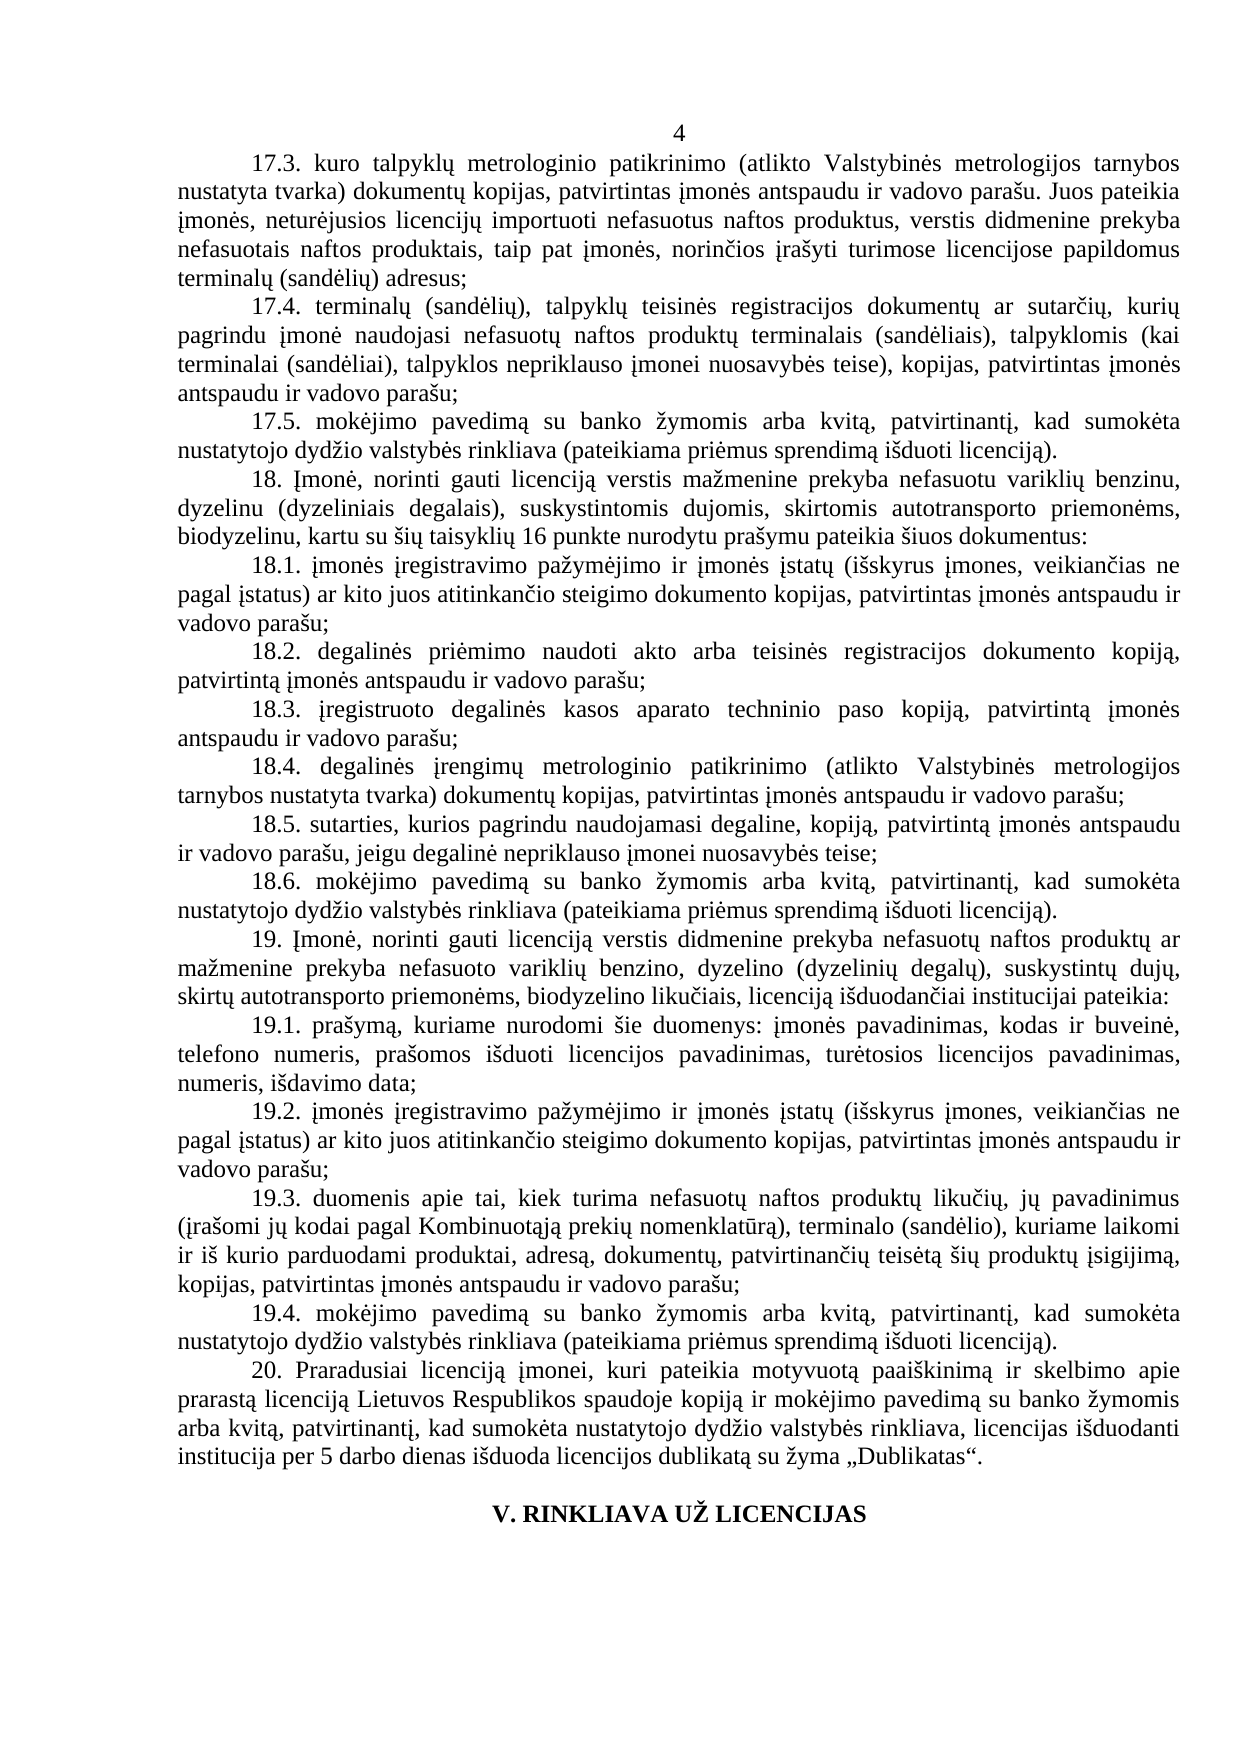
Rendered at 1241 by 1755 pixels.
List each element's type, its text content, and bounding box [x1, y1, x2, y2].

text 18.3. įregistruoto degalinės kasos aparato techninio paso kopiją, patvirtintą įmonės antspaudu ir vadovo parašu; [177, 694, 1181, 751]
text 19.3. duomenis apie tai, kiek turima nefasuotų naftos produktų likučių, jų pavadinimus (įrašomi jų kodai pagal Kombinuotąją prekių nomenklatūrą), terminalo (sandėlio), kuriame laikomi ir iš kurio parduodami produktai, adresą, dokumentų, patvirtinančių teisėtą šių produktų įsigijimą, kopijas, patvirtintas įmonės antspaudu ir vadovo parašu; [177, 1183, 1181, 1298]
text 18.5. sutarties, kurios pagrindu naudojamasi degaline, kopiją, patvirtintą įmonės antspaudu ir vadovo parašu, jeigu degalinė nepriklauso įmonei nuosavybės teise; [177, 809, 1181, 866]
text 18.1. įmonės įregistravimo pažymėjimo ir įmonės įstatų (išskyrus įmones, veikiančias ne pagal įstatus) ar kito juos atitinkančio steigimo dokumento kopijas, patvirtintas įmonės antspaudu ir vadovo parašu; [177, 550, 1181, 636]
text 20. Praradusiai licenciją įmonei, kuri pateikia motyvuotą paaiškinimą ir skelbimo apie prarastą licenciją Lietuvos Respublikos spaudoje kopiją ir mokėjimo pavedimą su banko žymomis arba kvitą, patvirtinantį, kad sumokėta nustatytojo dydžio valstybės rinkliava, licencijas išduodanti institucija per 5 darbo dienas išduoda licencijos dublikatą su žyma „Dublikatas“. [177, 1355, 1181, 1470]
text 18.4. degalinės įrengimų metrologinio patikrinimo (atlikto Valstybinės metrologijos tarnybos nustatyta tvarka) dokumentų kopijas, patvirtintas įmonės antspaudu ir vadovo parašu; [177, 751, 1181, 809]
text 18.6. mokėjimo pavedimą su banko žymomis arba kvitą, patvirtinantį, kad sumokėta nustatytojo dydžio valstybės rinkliava (pateikiama priėmus sprendimą išduoti licenciją). [177, 866, 1181, 924]
text 18. Įmonė, norinti gauti licenciją verstis mažmenine prekyba nefasuotu variklių benzinu, dyzelinu (dyzeliniais degalais), suskystintomis dujomis, skirtomis autotransporto priemonėms, biodyzelinu, kartu su šių taisyklių 16 punkte nurodytu prašymu pateikia šiuos dokumentus: [177, 464, 1181, 550]
text 19.2. įmonės įregistravimo pažymėjimo ir įmonės įstatų (išskyrus įmones, veikiančias ne pagal įstatus) ar kito juos atitinkančio steigimo dokumento kopijas, patvirtintas įmonės antspaudu ir vadovo parašu; [177, 1096, 1181, 1183]
text 19. Įmonė, norinti gauti licenciją verstis didmenine prekyba nefasuotų naftos produktų ar mažmenine prekyba nefasuoto variklių benzino, dyzelino (dyzelinių degalų), suskystintų dujų, skirtų autotransporto priemonėms, biodyzelino likučiais, licenciją išduodančiai institucijai pateikia: [177, 924, 1181, 1010]
text 17.4. terminalų (sandėlių), talpyklų teisinės registracijos dokumentų ar sutarčių, kurių pagrindu įmonė naudojasi nefasuotų naftos produktų terminalais (sandėliais), talpyklomis (kai terminalai (sandėliai), talpyklos nepriklauso įmonei nuosavybės teise), kopijas, patvirtintas įmonės antspaudu ir vadovo parašu; [177, 291, 1181, 406]
text 18.2. degalinės priėmimo naudoti akto arba teisinės registracijos dokumento kopiją, patvirtintą įmonės antspaudu ir vadovo parašu; [177, 636, 1181, 694]
text 19.4. mokėjimo pavedimą su banko žymomis arba kvitą, patvirtinantį, kad sumokėta nustatytojo dydžio valstybės rinkliava (pateikiama priėmus sprendimą išduoti licenciją). [177, 1298, 1181, 1355]
text 17.5. mokėjimo pavedimą su banko žymomis arba kvitą, patvirtinantį, kad sumokėta nustatytojo dydžio valstybės rinkliava (pateikiama priėmus sprendimą išduoti licenciją). [177, 406, 1181, 464]
text V. RINKLIAVA UŽ LICENCIJAS [177, 1499, 1181, 1528]
text 19.1. prašymą, kuriame nurodomi šie duomenys: įmonės pavadinimas, kodas ir buveinė, telefono numeris, prašomos išduoti licencijos pavadinimas, turėtosios licencijos pavadinimas, numeris, išdavimo data; [177, 1010, 1181, 1096]
text 17.3. kuro talpyklų metrologinio patikrinimo (atlikto Valstybinės metrologijos tarnybos nustatyta tvarka) dokumentų kopijas, patvirtintas įmonės antspaudu ir vadovo parašu. Juos pateikia įmonės, neturėjusios licencijų importuoti nefasuotus naftos produktus, verstis didmenine prekyba nefasuotais naftos produktais, taip pat įmonės, norinčios įrašyti turimose licencijose papildomus terminalų (sandėlių) adresus; [177, 148, 1181, 291]
